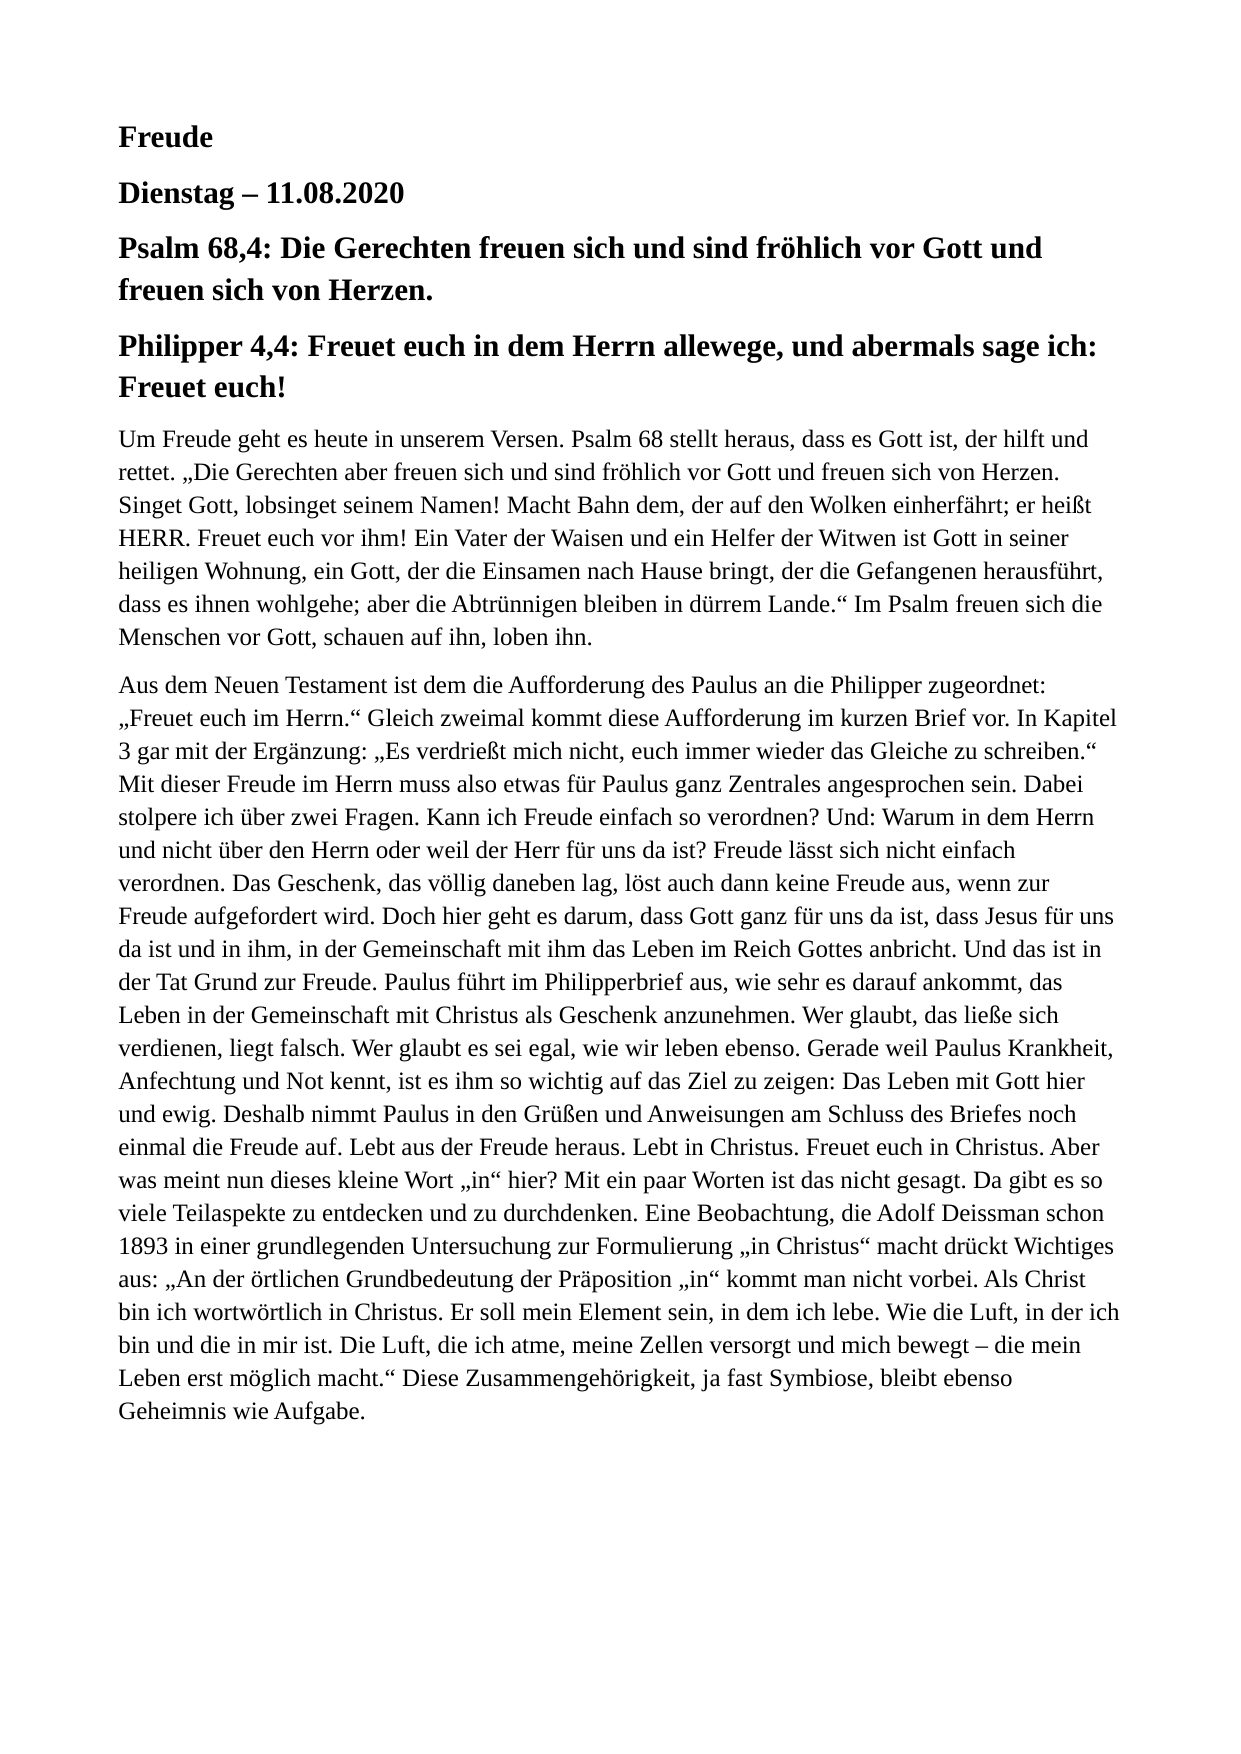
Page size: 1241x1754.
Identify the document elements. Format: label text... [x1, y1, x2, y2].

text Um Freude geht es heute in unserem Versen. Psalm 68 stellt heraus, dass es Gott ist, der hilft und rettet. „Die Gerechten aber freuen sich und sind fröhlich vor Gott und freuen sich von Herzen. Singet Gott, lobsinget seinem Namen! Macht Bahn dem, der auf den Wolken einherfährt; er heißt HERR. Freuet euch vor ihm! Ein Vater der Waisen und ein Helfer der Witwen ist Gott in seiner heiligen Wohnung, ein Gott, der die Einsamen nach Hause bringt, der die Gefangenen herausführt, dass es ihnen wohlgehe; aber die Abtrünnigen bleiben in dürrem Lande.“ Im Psalm freuen sich die Menschen vor Gott, schauen auf ihn, loben ihn. [118, 424, 1122, 651]
text Aus dem Neuen Testament ist dem die Aufforderung des Paulus an die Philipper zugeordnet: „Freuet euch im Herrn.“ Gleich zweimal kommt diese Aufforderung im kurzen Brief vor. In Kapitel 3 gar mit der Ergänzung: „Es verdrießt mich nicht, euch immer wieder das Gleiche zu schreiben.“ Mit dieser Freude im Herrn muss also etwas für Paulus ganz Zentrales angesprochen sein. Dabei stolpere ich über zwei Fragen. Kann ich Freude einfach so verordnen? Und: Warum in dem Herrn und nicht über den Herrn oder weil der Herr für uns da ist? Freude lässt sich nicht einfach verordnen. Das Geschenk, das völlig daneben lag, löst auch dann keine Freude aus, wenn zur Freude aufgefordert wird. Doch hier geht es darum, dass Gott ganz für uns da ist, dass Jesus für uns da ist und in ihm, in der Gemeinschaft mit ihm das Leben im Reich Gottes anbricht. Und das ist in der Tat Grund zur Freude. Paulus führt im Philipperbrief aus, wie sehr es darauf ankommt, das Leben in der Gemeinschaft mit Christus als Geschenk anzunehmen. Wer glaubt, das ließe sich verdienen, liegt falsch. Wer glaubt es sei egal, wie wir leben ebenso. Gerade weil Paulus Krankheit, Anfechtung und Not kennt, ist es ihm so wichtig auf das Ziel zu zeigen: Das Leben mit Gott hier und ewig. Deshalb nimmt Paulus in den Grüßen und Anweisungen am Schluss des Briefes noch einmal die Freude auf. Lebt aus der Freude heraus. Lebt in Christus. Freuet euch in Christus. Aber was meint nun dieses kleine Wort „in“ hier? Mit ein paar Worten ist das nicht gesagt. Da gibt es so viele Teilaspekte zu entdecken und zu durchdenken. Eine Beobachtung, die Adolf Deissman schon 1893 in einer grundlegenden Untersuchung zur Formulierung „in Christus“ macht drückt Wichtiges aus: „An der örtlichen Grundbedeutung der Präposition „in“ kommt man nicht vorbei. Als Christ bin ich wortwörtlich in Christus. Er soll mein Element sein, in dem ich lebe. Wie die Luft, in der ich bin und die in mir ist. Die Luft, die ich atme, meine Zellen versorgt und mich bewegt – die mein Leben erst möglich macht.“ Diese Zusammengehörigkeit, ja fast Symbiose, bleibt ebenso Geheimnis wie Aufgabe. [118, 670, 1122, 1425]
text Freude [118, 118, 1122, 154]
text Psalm 68,4: Die Gerechten freuen sich und sind fröhlich vor Gott und freuen sich von Herzen. [118, 230, 1122, 307]
text Dienstag – 11.08.2020 [118, 174, 1122, 210]
text Philipper 4,4: Freuet euch in dem Herrn allewege, und abermals sage ich: Freuet euch! [118, 327, 1122, 404]
